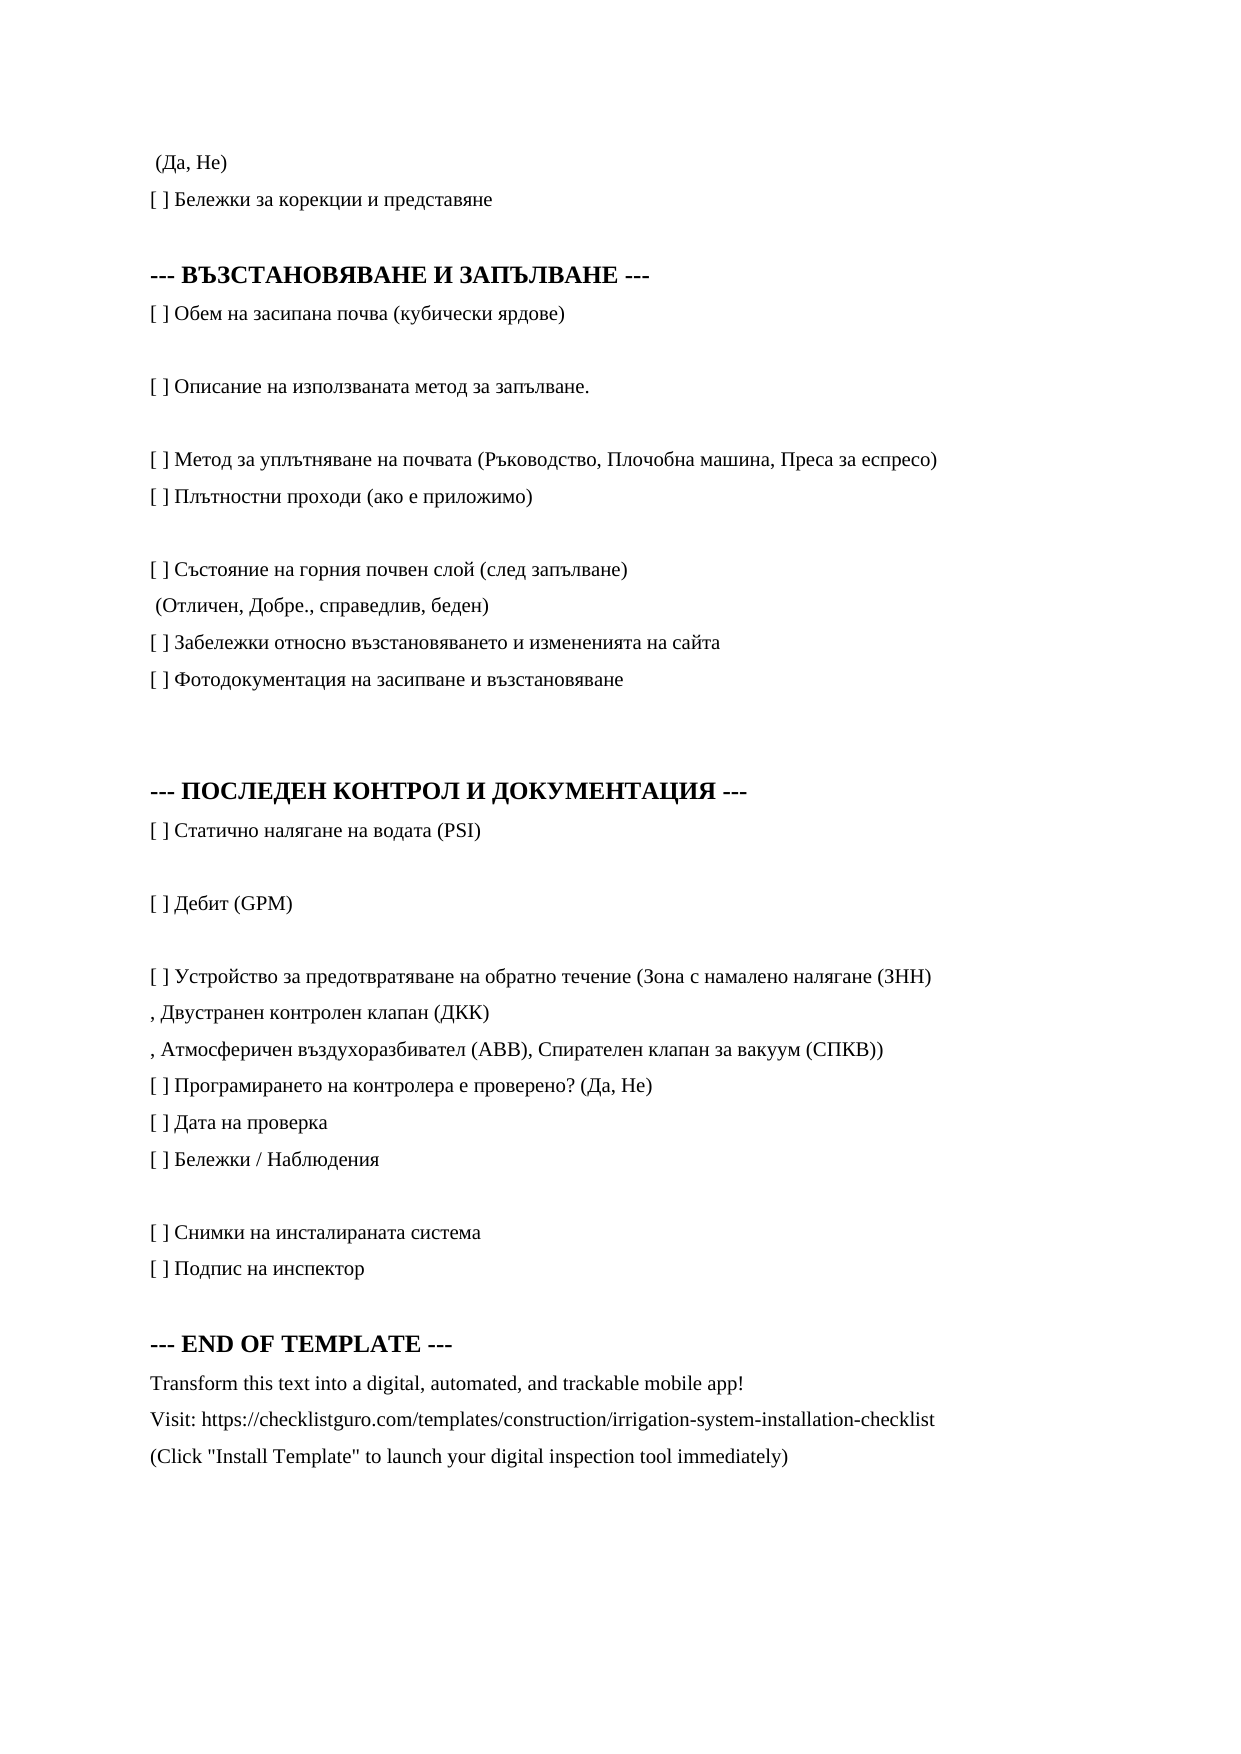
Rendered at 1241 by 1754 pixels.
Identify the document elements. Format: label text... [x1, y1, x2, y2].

text [ ] Подпис на инспектор [150, 1256, 1090, 1280]
text [ ] Състояние на горния почвен слой (след запълване) [150, 557, 1090, 581]
text [ ] Програмирането на контролера е проверено? (Да, Не) [150, 1073, 1090, 1097]
text , Атмосферичен въздухоразбивател (АВВ), Спирателен клапан за вакуум (СПКВ)) [150, 1037, 1090, 1061]
text [ ] Бележки / Наблюдения [150, 1147, 1090, 1171]
text (Отличен, Добре., справедлив, беден) [150, 593, 1090, 617]
text Transform this text into a digital, automated, and trackable mobile app! [150, 1371, 1090, 1395]
text [ ] Забележки относно възстановяването и измененията на сайта [150, 630, 1090, 654]
text [ ] Дата на проверка [150, 1110, 1090, 1134]
text [ ] Бележки за корекции и представяне [150, 187, 1090, 211]
text [ ] Снимки на инсталираната система [150, 1220, 1090, 1244]
text [ ] Описание на използваната метод за запълване. [150, 374, 1090, 398]
text [ ] Дебит (GPM) [150, 891, 1090, 915]
text --- ПОСЛЕДЕН КОНТРОЛ И ДОКУМЕНТАЦИЯ --- [150, 776, 1090, 805]
text (Да, Не) [150, 150, 1090, 174]
text --- END OF TEMPLATE --- [150, 1329, 1090, 1358]
text , Двустранен контролен клапан (ДКК) [150, 1000, 1090, 1024]
text [ ] Обем на засипана почва (кубически ярдове) [150, 301, 1090, 325]
text --- ВЪЗСТАНОВЯВАНЕ И ЗАПЪЛВАНЕ --- [150, 260, 1090, 288]
text [ ] Статично налягане на водата (PSI) [150, 817, 1090, 842]
text (Click "Install Template" to launch your digital inspection tool immediately) [150, 1444, 1090, 1468]
text Visit: https://checklistguro.com/templates/construction/irrigation-system-installation-checklist [150, 1407, 1090, 1431]
text [ ] Фотодокументация на засипване и възстановяване [150, 667, 1090, 691]
text [ ] Метод за уплътняване на почвата (Ръководство, Плочобна машина, Преса за еспресо) [150, 447, 1090, 471]
text [ ] Плътностни проходи (ако е приложимо) [150, 484, 1090, 508]
text [ ] Устройство за предотвратяване на обратно течение (Зона с намалено налягане (ЗНН) [150, 964, 1090, 988]
